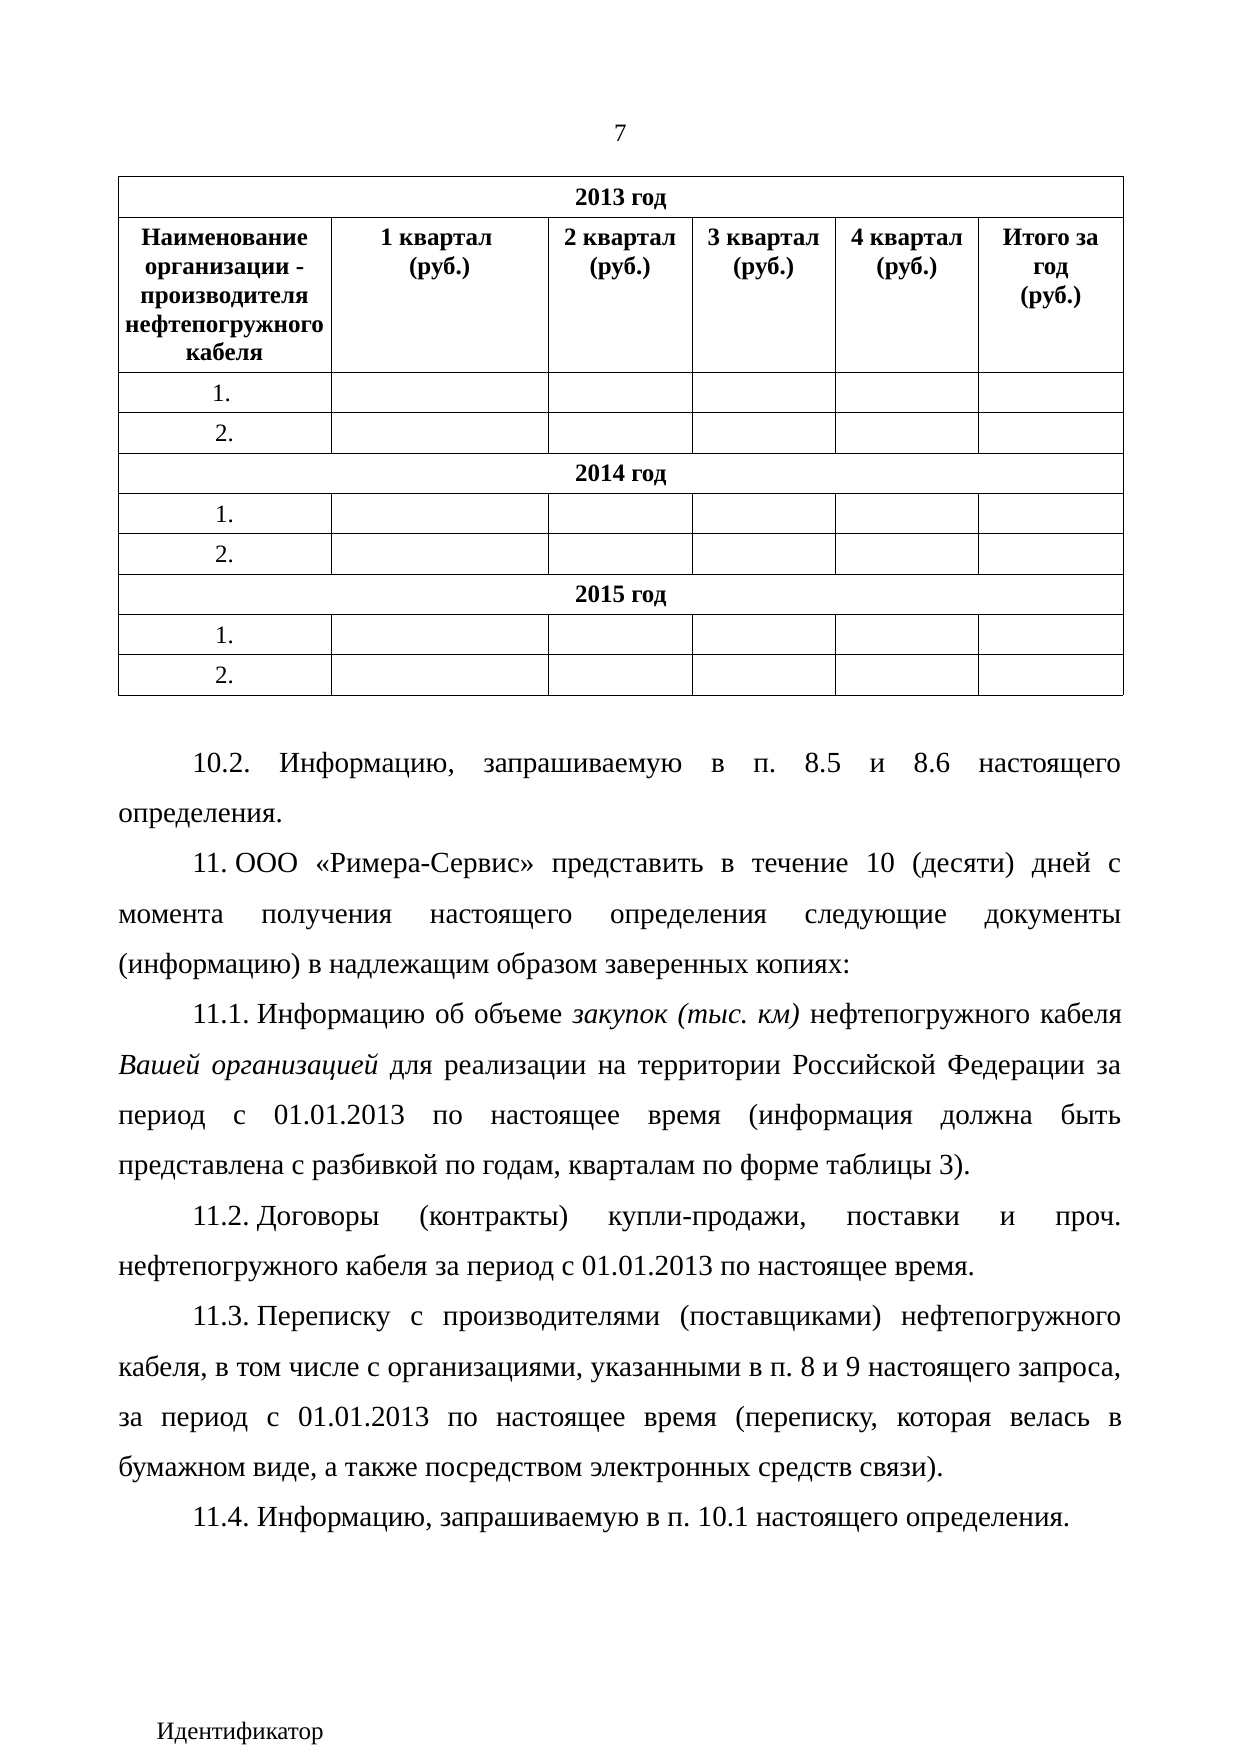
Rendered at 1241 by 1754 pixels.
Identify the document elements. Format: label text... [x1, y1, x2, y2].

table_cell [332, 373, 548, 412]
table_cell 2. [119, 534, 331, 573]
table_cell [549, 413, 692, 453]
table_cell [332, 534, 548, 573]
table_cell [836, 413, 978, 453]
table_cell 2014 год [119, 454, 1123, 493]
table_cell 1. [119, 494, 331, 533]
table_cell [549, 373, 692, 412]
table_cell Наименование организации - производителя нефтепогружного кабеля [119, 218, 331, 372]
table_cell [332, 413, 548, 453]
table_cell [979, 655, 1123, 694]
table_cell 2. [119, 413, 331, 453]
table_cell [836, 615, 978, 654]
table_cell [549, 534, 692, 573]
table_header 2013 год [119, 177, 1123, 217]
table_cell [332, 494, 548, 533]
table_cell [693, 373, 835, 412]
table_cell [979, 373, 1123, 412]
table_cell [979, 615, 1123, 654]
table_cell Итого за год (руб.) [979, 218, 1123, 372]
text 10.2. Информацию, запрашиваемую в п. 8.5 и 8.6 настоящего определения. [118, 745, 1122, 829]
table_cell 4 квартал (руб.) [836, 218, 978, 372]
table_cell [549, 615, 692, 654]
text 11.4. Информацию, запрашиваемую в п. 10.1 настоящего определения. [118, 1499, 1122, 1533]
table_cell 2015 год [119, 575, 1123, 614]
table_cell 2 квартал (руб.) [549, 218, 692, 372]
table_cell [979, 494, 1123, 533]
table_cell 1 квартал (руб.) [332, 218, 548, 372]
table_cell [693, 534, 835, 573]
table_cell 2. [119, 655, 331, 694]
table_cell [979, 534, 1123, 573]
table_cell [836, 655, 978, 694]
table_cell 1. [119, 615, 331, 654]
text 11. ООО «Римера-Сервис» представить в течение 10 (десяти) дней с момента получения настоящего определения следующие документы (информацию) в надлежащим образом заверенных копиях: [118, 846, 1122, 980]
table_cell 1. [119, 373, 331, 412]
table_cell [332, 615, 548, 654]
table_cell [979, 413, 1123, 453]
table_cell [549, 655, 692, 694]
table_cell [332, 655, 548, 694]
table_cell [836, 494, 978, 533]
table_cell [693, 413, 835, 453]
table_cell [693, 615, 835, 654]
table_cell 3 квартал (руб.) [693, 218, 835, 372]
table_cell [693, 655, 835, 694]
table_cell [549, 494, 692, 533]
text 11.2. Договоры (контракты) купли-продажи, поставки и проч. нефтепогружного кабеля за период с 01.01.2013 по настоящее время. [118, 1198, 1122, 1282]
table_cell [693, 494, 835, 533]
table_cell [836, 534, 978, 573]
table_cell [836, 373, 978, 412]
text 11.3. Переписку с производителями (поставщиками) нефтепогружного кабеля, в том числе с организациями, указанными в п. 8 и 9 настоящего запроса, за период с 01.01.2013 по настоящее время (переписку, которая велась в бумажном виде, а также посредством электронных средств связи). [118, 1298, 1122, 1483]
text 11.1. Информацию об объеме закупок (тыс. км) нефтепогружного кабеля Вашей организацией для реализации на территории Российской Федерации за период с 01.01.2013 по настоящее время (информация должна быть представлена с разбивкой по годам, кварталам по форме таблицы 3). [118, 996, 1122, 1181]
